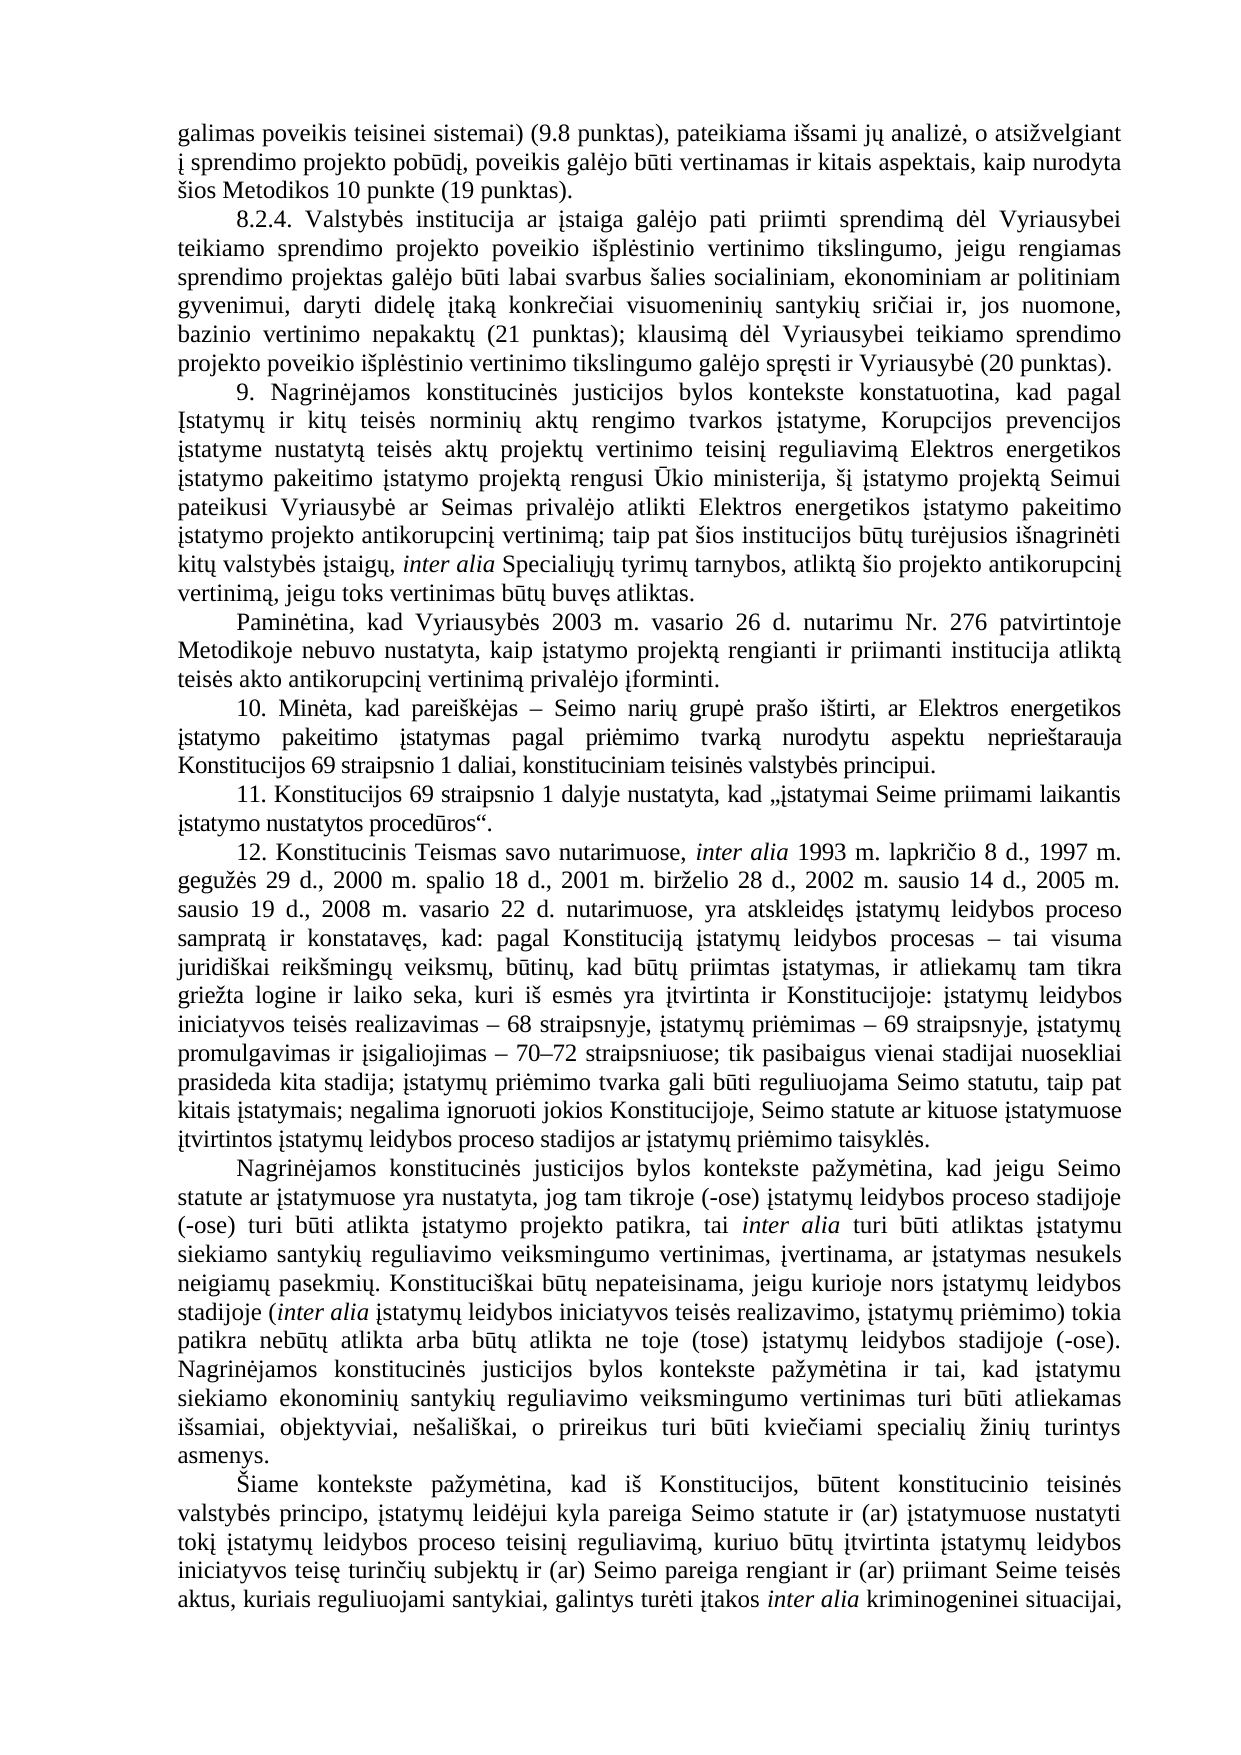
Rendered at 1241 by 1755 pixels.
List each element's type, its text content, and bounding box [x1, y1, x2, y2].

text 9. Nagrinėjamos konstitucinės justicijos bylos kontekste konstatuotina, kad pagal Įstatymų ir kitų teisės norminių aktų rengimo tvarkos įstatyme, Korupcijos prevencijos įstatyme nustatytą teisės aktų projektų vertinimo teisinį reguliavimą Elektros energetikos įstatymo pakeitimo įstatymo projektą rengusi Ūkio ministerija, šį įstatymo projektą Seimui pateikusi Vyriausybė ar Seimas privalėjo atlikti Elektros energetikos įstatymo pakeitimo įstatymo projekto antikorupcinį vertinimą; taip pat šios institucijos būtų turėjusios išnagrinėti kitų valstybės įstaigų, inter alia Specialiųjų tyrimų tarnybos, atliktą šio projekto antikorupcinį vertinimą, jeigu toks vertinimas būtų buvęs atliktas. [177, 377, 1122, 607]
text Paminėtina, kad Vyriausybės 2003 m. vasario 26 d. nutarimu Nr. 276 patvirtintoje Metodikoje nebuvo nustatyta, kaip įstatymo projektą rengianti ir priimanti institucija atliktą teisės akto antikorupcinį vertinimą privalėjo įforminti. [177, 607, 1122, 693]
text 12. Konstitucinis Teismas savo nutarimuose, inter alia 1993 m. lapkričio 8 d., 1997 m. gegužės 29 d., 2000 m. spalio 18 d., 2001 m. birželio 28 d., 2002 m. sausio 14 d., 2005 m. sausio 19 d., 2008 m. vasario 22 d. nutarimuose, yra atskleidęs įstatymų leidybos proceso sampratą ir konstatavęs, kad: pagal Konstituciją įstatymų leidybos procesas – tai visuma juridiškai reikšmingų veiksmų, būtinų, kad būtų priimtas įstatymas, ir atliekamų tam tikra griežta logine ir laiko seka, kuri iš esmės yra įtvirtinta ir Konstitucijoje: įstatymų leidybos iniciatyvos teisės realizavimas – 68 straipsnyje, įstatymų priėmimas – 69 straipsnyje, įstatymų promulgavimas ir įsigaliojimas – 70–72 straipsniuose; tik pasibaigus vienai stadijai nuosekliai prasideda kita stadija; įstatymų priėmimo tvarka gali būti reguliuojama Seimo statutu, taip pat kitais įstatymais; negalima ignoruoti jokios Konstitucijoje, Seimo statute ar kituose įstatymuose įtvirtintos įstatymų leidybos proceso stadijos ar įstatymų priėmimo taisyklės. [177, 837, 1122, 1153]
text 10. Minėta, kad pareiškėjas – Seimo narių grupė prašo ištirti, ar Elektros energetikos įstatymo pakeitimo įstatymas pagal priėmimo tvarką nurodytu aspektu neprieštarauja Konstitucijos 69 straipsnio 1 daliai, konstituciniam teisinės valstybės principui. [177, 693, 1122, 779]
text Nagrinėjamos konstitucinės justicijos bylos kontekste pažymėtina, kad jeigu Seimo statute ar įstatymuose yra nustatyta, jog tam tikroje (-ose) įstatymų leidybos proceso stadijoje (-ose) turi būti atlikta įstatymo projekto patikra, tai inter alia turi būti atliktas įstatymu siekiamo santykių reguliavimo veiksmingumo vertinimas, įvertinama, ar įstatymas nesukels neigiamų pasekmių. Konstituciškai būtų nepateisinama, jeigu kurioje nors įstatymų leidybos stadijoje (inter alia įstatymų leidybos iniciatyvos teisės realizavimo, įstatymų priėmimo) tokia patikra nebūtų atlikta arba būtų atlikta ne toje (tose) įstatymų leidybos stadijoje (-ose). Nagrinėjamos konstitucinės justicijos bylos kontekste pažymėtina ir tai, kad įstatymu siekiamo ekonominių santykių reguliavimo veiksmingumo vertinimas turi būti atliekamas išsamiai, objektyviai, nešališkai, o prireikus turi būti kviečiami specialių žinių turintys asmenys. [177, 1153, 1122, 1469]
text Šiame kontekste pažymėtina, kad iš Konstitucijos, būtent konstitucinio teisinės valstybės principo, įstatymų leidėjui kyla pareiga Seimo statute ir (ar) įstatymuose nustatyti tokį įstatymų leidybos proceso teisinį reguliavimą, kuriuo būtų įtvirtinta įstatymų leidybos iniciatyvos teisę turinčių subjektų ir (ar) Seimo pareiga rengiant ir (ar) priimant Seime teisės aktus, kuriais reguliuojami santykiai, galintys turėti įtakos inter alia kriminogeninei situacijai, [177, 1469, 1122, 1613]
text 11. Konstitucijos 69 straipsnio 1 dalyje nustatyta, kad „įstatymai Seime priimami laikantis įstatymo nustatytos procedūros“. [177, 779, 1122, 837]
text 8.2.4. Valstybės institucija ar įstaiga galėjo pati priimti sprendimą dėl Vyriausybei teikiamo sprendimo projekto poveikio išplėstinio vertinimo tikslingumo, jeigu rengiamas sprendimo projektas galėjo būti labai svarbus šalies socialiniam, ekonominiam ar politiniam gyvenimui, daryti didelę įtaką konkrečiai visuomeninių santykių sričiai ir, jos nuomone, bazinio vertinimo nepakaktų (21 punktas); klausimą dėl Vyriausybei teikiamo sprendimo projekto poveikio išplėstinio vertinimo tikslingumo galėjo spręsti ir Vyriausybė (20 punktas). [177, 204, 1122, 377]
text galimas poveikis teisinei sistemai) (9.8 punktas), pateikiama išsami jų analizė, o atsižvelgiant į sprendimo projekto pobūdį, poveikis galėjo būti vertinamas ir kitais aspektais, kaip nurodyta šios Metodikos 10 punkte (19 punktas). [177, 118, 1122, 204]
